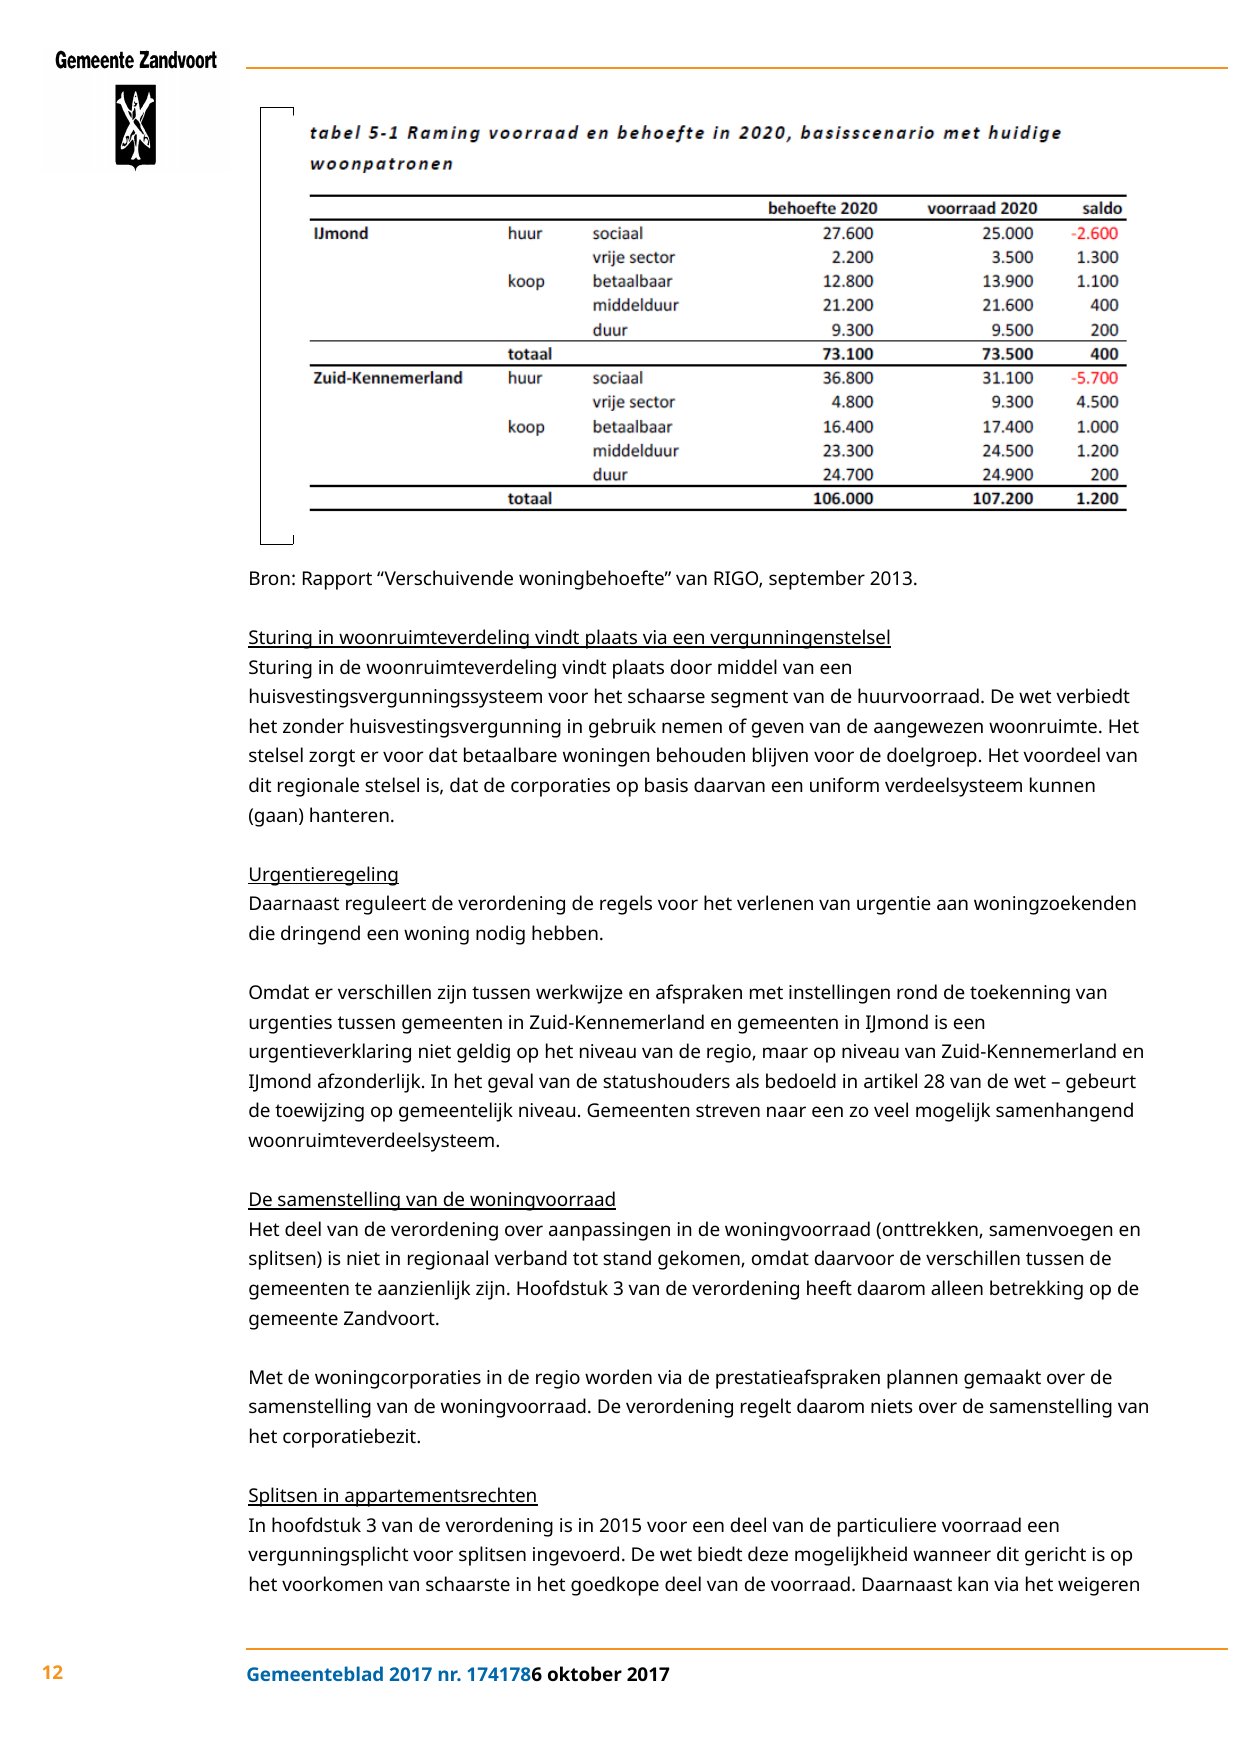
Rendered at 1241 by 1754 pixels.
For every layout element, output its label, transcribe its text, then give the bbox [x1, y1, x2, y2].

picture [41, 47, 231, 172]
text De samenstelling van de woningvoorraad [248, 1186, 1152, 1212]
text Splitsen in appartementsrechten [248, 1482, 1152, 1508]
text Bron: Rapport “Verschuivende woningbehoefte” van RIGO, september 2013. [248, 565, 1152, 591]
text Omdat er verschillen zijn tussen werkwijze en afspraken met instellingen rond de toekenning van urgenties tussen gemeenten in Zuid-Kennemerland en gemeenten in IJmond is een urgentieverklaring niet geldig op het niveau van de regio, maar op niveau van Zuid-Kennemerland en IJmond afzonderlijk. In het geval van de statushouders als bedoeld in artikel 28 van de wet – gebeurt de toewijzing op gemeentelijk niveau. Gemeenten streven naar een zo veel mogelijk samenhangend woonruimteverdeelsysteem. [248, 979, 1152, 1153]
text Het deel van de verordening over aanpassingen in de woningvoorraad (onttrekken, samenvoegen en splitsen) is niet in regionaal verband tot stand gekomen, omdat daarvoor de verschillen tussen de gemeenten te aanzienlijk zijn. Hoofdstuk 3 van de verordening heeft daarom alleen betrekking op de gemeente Zandvoort. [248, 1216, 1152, 1331]
text Urgentieregeling [248, 861, 1152, 887]
text Sturing in de woonruimteverdeling vindt plaats door middel van een huisvestingsvergunningssysteem voor het schaarse segment van de huurvoorraad. De wet verbiedt het zonder huisvestingsvergunning in gebruik nemen of geven van de aangewezen woonruimte. Het stelsel zorgt er voor dat betaalbare woningen behouden blijven voor de doelgroep. Het voordeel van dit regionale stelsel is, dat de corporaties op basis daarvan een uniform verdeelsysteem kunnen (gaan) hanteren. [248, 654, 1152, 828]
picture [268, 115, 1155, 535]
text In hoofdstuk 3 van de verordening is in 2015 voor een deel van de particuliere voorraad een vergunningsplicht voor splitsen ingevoerd. De wet biedt deze mogelijkheid wanneer dit gericht is op het voorkomen van schaarste in het goedkope deel van de voorraad. Daarnaast kan via het weigeren [248, 1512, 1152, 1597]
text Daarnaast reguleert de verordening de regels voor het verlenen van urgentie aan woningzoekenden die dringend een woning nodig hebben. [248, 891, 1152, 946]
text Met de woningcorporaties in de regio worden via de prestatieafspraken plannen gemaakt over de samenstelling van de woningvoorraad. De verordening regelt daarom niets over de samenstelling van het corporatiebezit. [248, 1364, 1152, 1449]
text Sturing in woonruimteverdeling vindt plaats via een vergunningenstelsel [248, 624, 1152, 650]
